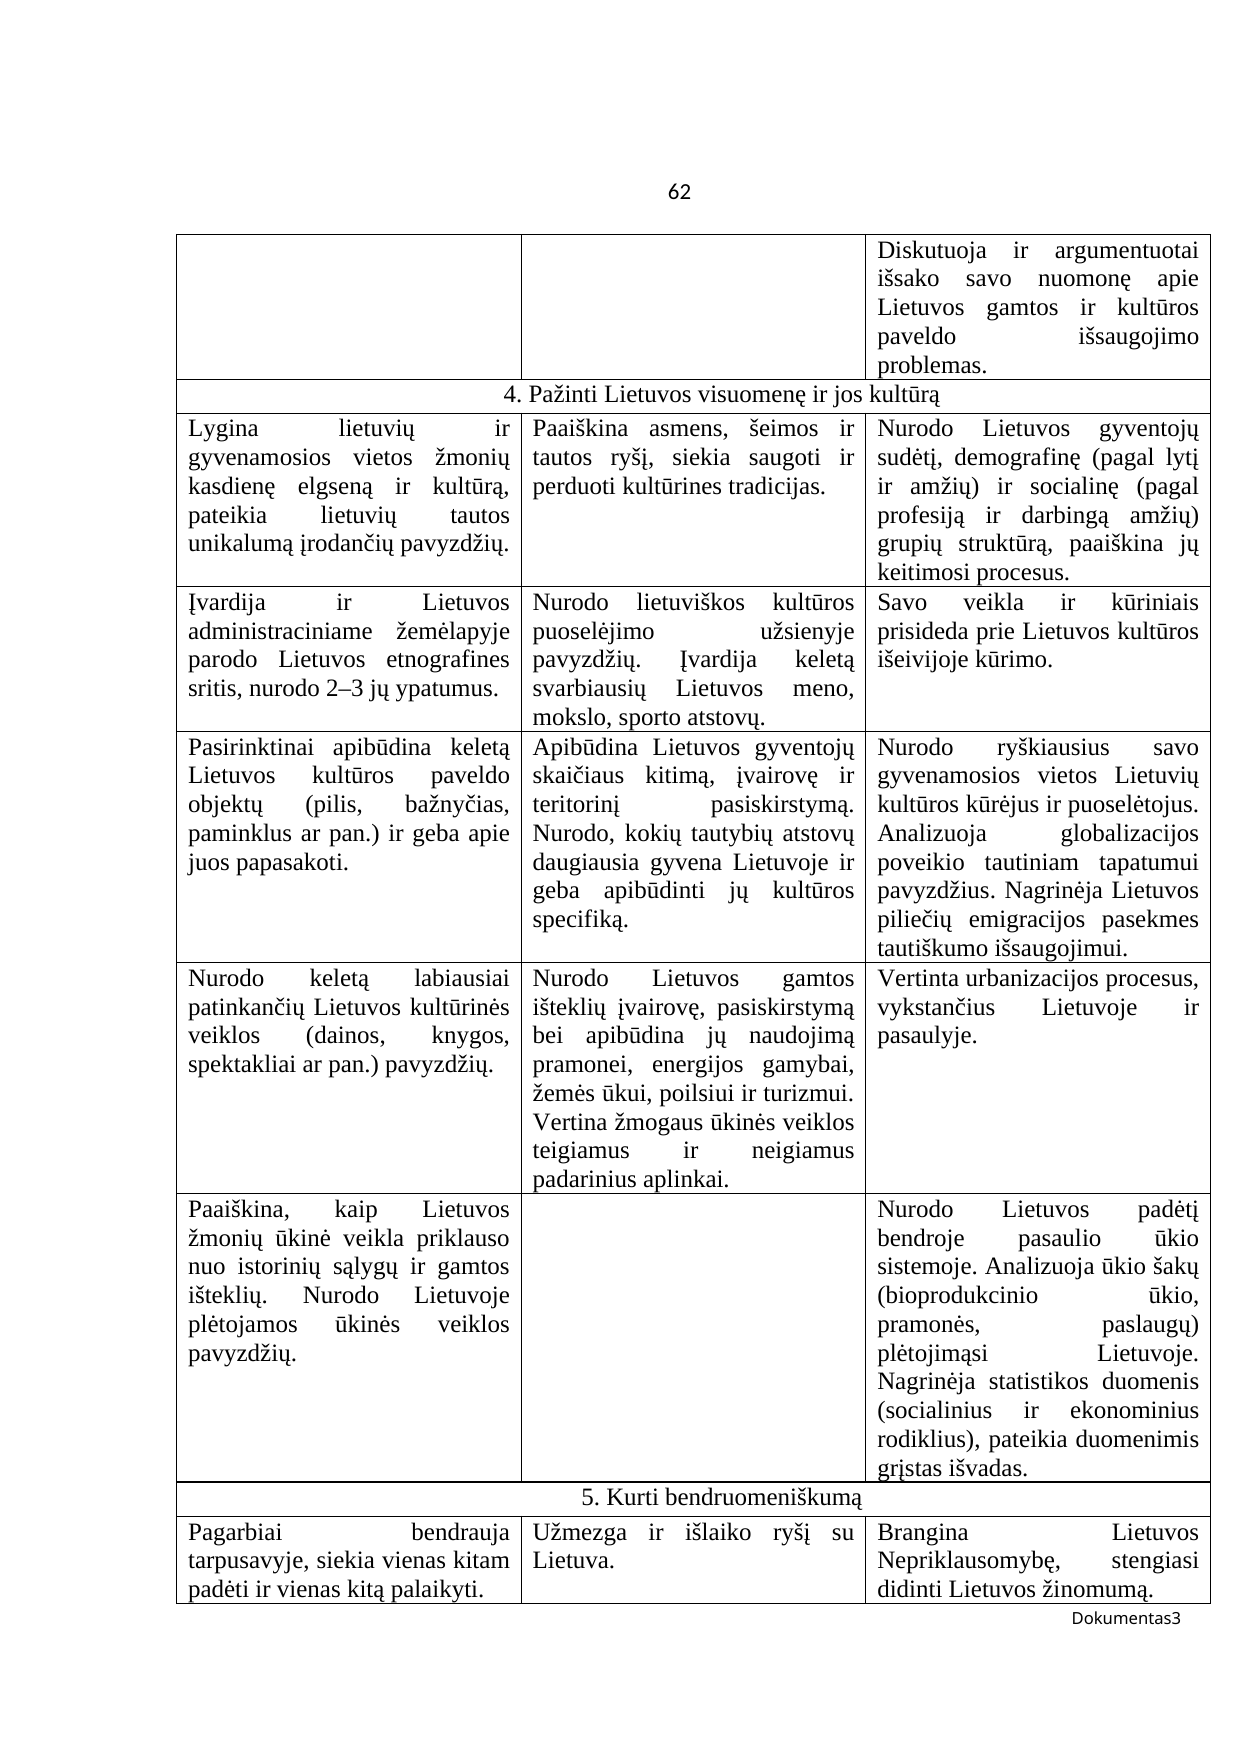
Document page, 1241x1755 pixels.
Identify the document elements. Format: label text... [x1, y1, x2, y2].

table_cell 5. Kurti bendruomeniškumą [177, 1483, 1210, 1516]
table_cell Nurodo Lietuvos padėtį bendroje pasaulio ūkio sistemoje. Analizuoja ūkio šakų (bioprodukcinio ūkio, pramonės, paslaugų) plėtojimąsi Lietuvoje. Nagrinėja statistikos duomenis (socialinius ir ekonominius rodiklius), pateikia duomenimis grįstas išvadas. [866, 1194, 1210, 1481]
table_cell Nurodo Lietuvos gamtos išteklių įvairovę, pasiskirstymą bei apibūdina jų naudojimą pramonei, energijos gamybai, žemės ūkui, poilsiui ir turizmui. Vertina žmogaus ūkinės veiklos teigiamus ir neigiamus padarinius aplinkai. [522, 963, 865, 1193]
table_cell Įvardija ir Lietuvos administraciniame žemėlapyje parodo Lietuvos etnografines sritis, nurodo 2–3 jų ypatumus. [177, 587, 521, 731]
table_cell Nurodo ryškiausius savo gyvenamosios vietos Lietuvių kultūros kūrėjus ir puoselėtojus. Analizuoja globalizacijos poveikio tautiniam tapatumui pavyzdžius. Nagrinėja Lietuvos piliečių emigracijos pasekmes tautiškumo išsaugojimui. [866, 732, 1210, 962]
table_cell Paaiškina, kaip Lietuvos žmonių ūkinė veikla priklauso nuo istorinių sąlygų ir gamtos išteklių. Nurodo Lietuvoje plėtojamos ūkinės veiklos pavyzdžių. [177, 1194, 521, 1481]
table_cell Lygina lietuvių ir gyvenamosios vietos žmonių kasdienę elgseną ir kultūrą, pateikia lietuvių tautos unikalumą įrodančių pavyzdžių. [177, 414, 521, 586]
table_cell 4. Pažinti Lietuvos visuomenę ir jos kultūrą [177, 380, 1210, 412]
table_cell Vertinta urbanizacijos procesus, vykstančius Lietuvoje ir pasaulyje. [866, 963, 1210, 1193]
table_cell [177, 235, 521, 378]
table_cell Apibūdina Lietuvos gyventojų skaičiaus kitimą, įvairovę ir teritorinį pasiskirstymą. Nurodo, kokių tautybių atstovų daugiausia gyvena Lietuvoje ir geba apibūdinti jų kultūros specifiką. [522, 732, 865, 962]
table_cell Paaiškina asmens, šeimos ir tautos ryšį, siekia saugoti ir perduoti kultūrines tradicijas. [522, 414, 865, 586]
table_cell Savo veikla ir kūriniais prisideda prie Lietuvos kultūros išeivijoje kūrimo. [866, 587, 1210, 731]
table_cell Užmezga ir išlaiko ryšį su Lietuva. [522, 1517, 865, 1603]
table_cell Brangina Lietuvos Nepriklausomybę, stengiasi didinti Lietuvos žinomumą. [866, 1517, 1210, 1603]
table_cell Pagarbiai bendrauja tarpusavyje, siekia vienas kitam padėti ir vienas kitą palaikyti. [177, 1517, 521, 1603]
table_cell Nurodo lietuviškos kultūros puoselėjimo užsienyje pavyzdžių. Įvardija keletą svarbiausių Lietuvos meno, mokslo, sporto atstovų. [522, 587, 865, 731]
table_cell Nurodo keletą labiausiai patinkančių Lietuvos kultūrinės veiklos (dainos, knygos, spektakliai ar pan.) pavyzdžių. [177, 963, 521, 1193]
table_cell [522, 1194, 865, 1481]
table_cell [522, 235, 865, 378]
table_cell Diskutuoja ir argumentuotai išsako savo nuomonę apie Lietuvos gamtos ir kultūros paveldo išsaugojimo problemas. [866, 235, 1210, 378]
table_cell Nurodo Lietuvos gyventojų sudėtį, demografinę (pagal lytį ir amžių) ir socialinę (pagal profesiją ir darbingą amžių) grupių struktūrą, paaiškina jų keitimosi procesus. [866, 414, 1210, 586]
table_cell Pasirinktinai apibūdina keletą Lietuvos kultūros paveldo objektų (pilis, bažnyčias, paminklus ar pan.) ir geba apie juos papasakoti. [177, 732, 521, 962]
